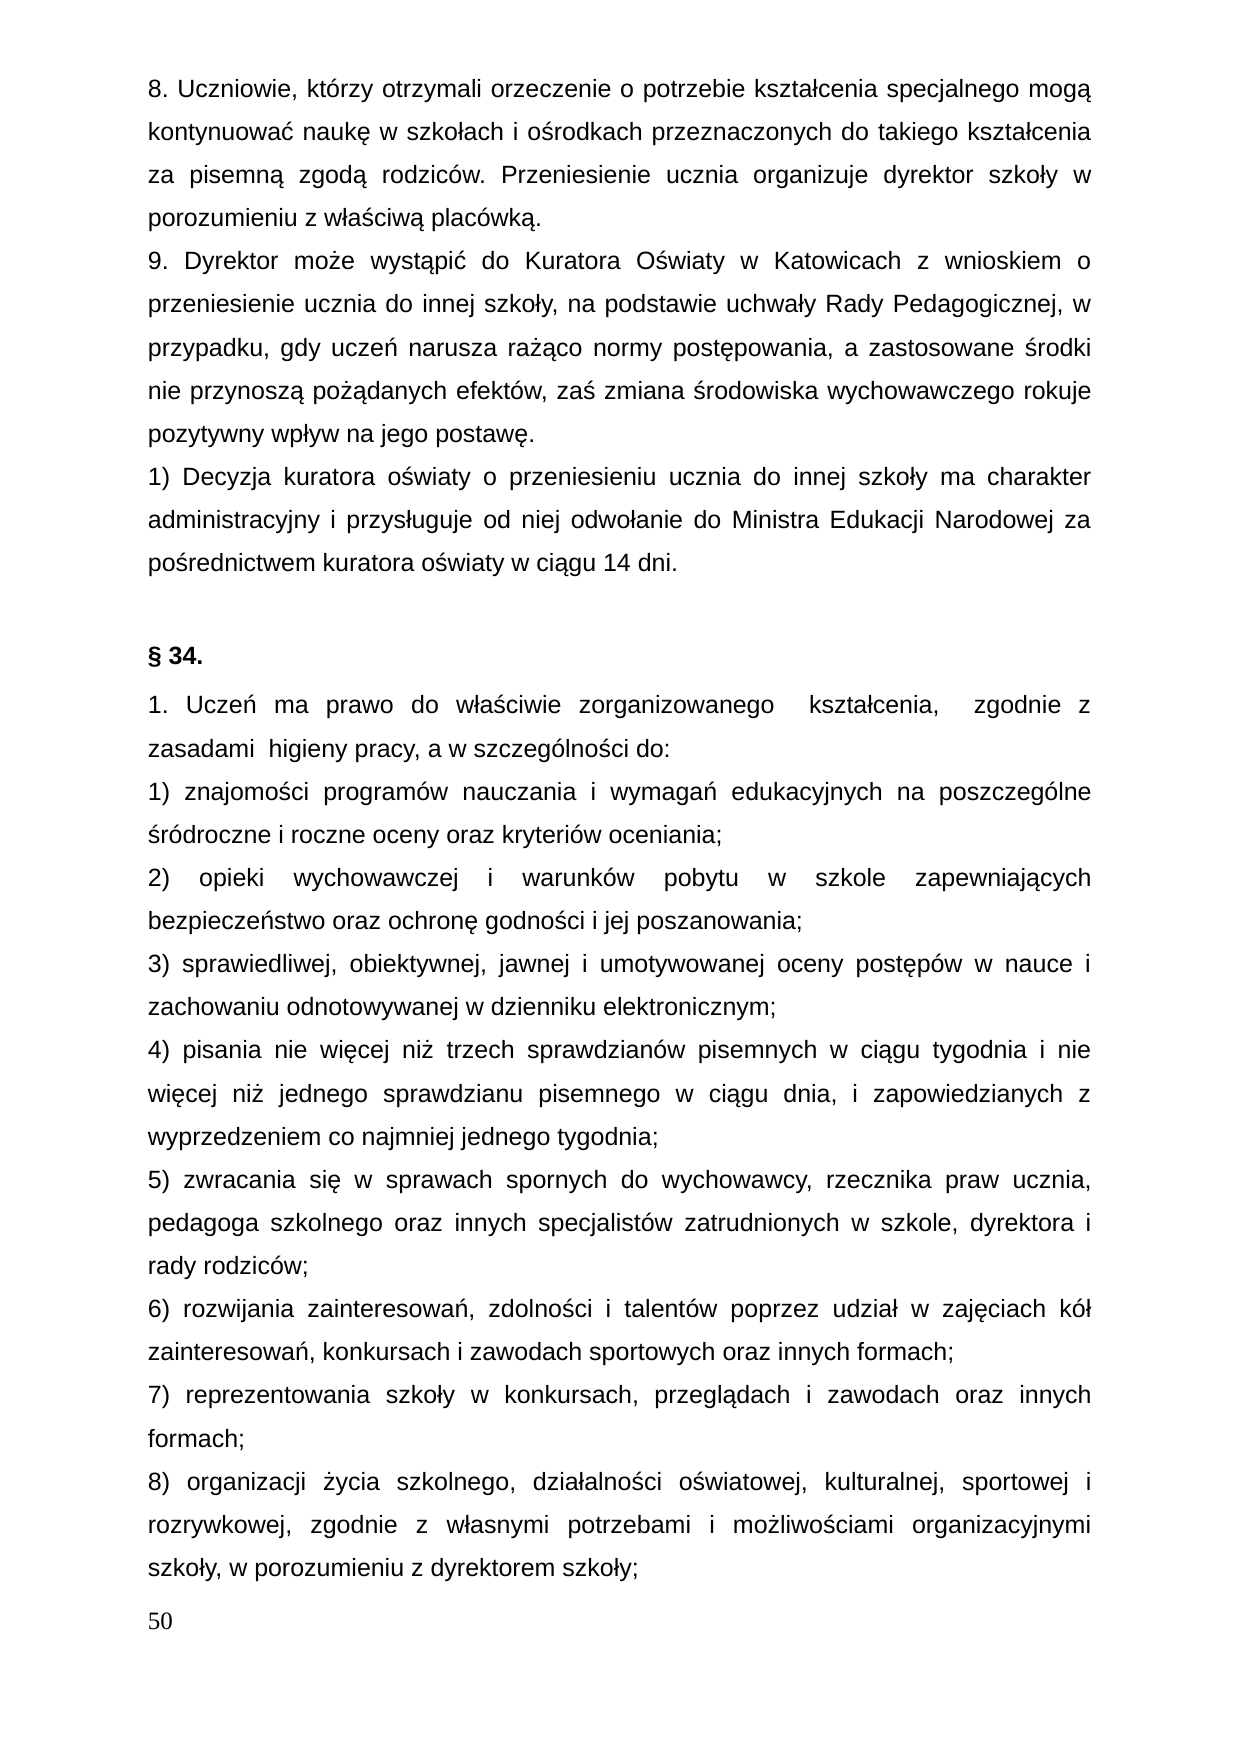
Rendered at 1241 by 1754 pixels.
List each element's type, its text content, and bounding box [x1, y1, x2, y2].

text 6) rozwijania zainteresowań, zdolności i talentów poprzez udział w zajęciach kół zainteresowań, konkursach i zawodach sportowych oraz innych formach; [148, 1294, 1093, 1366]
text § 34. [148, 641, 1093, 669]
text 1) znajomości programów nauczania i wymagań edukacyjnych na poszczególne śródroczne i roczne oceny oraz kryteriów oceniania; [148, 777, 1093, 848]
text 7) reprezentowania szkoły w konkursach, przeglądach i zawodach oraz innych formach; [148, 1380, 1093, 1452]
text 4) pisania nie więcej niż trzech sprawdzianów pisemnych w ciągu tygodnia i nie więcej niż jednego sprawdzianu pisemnego w ciągu dnia, i zapowiedzianych z wyprzedzeniem co najmniej jednego tygodnia; [148, 1035, 1093, 1150]
text 8) organizacji życia szkolnego, działalności oświatowej, kulturalnej, sportowej i rozrywkowej, zgodnie z własnymi potrzebami i możliwościami organizacyjnymi szkoły, w porozumieniu z dyrektorem szkoły; [148, 1467, 1093, 1582]
text 1) Decyzja kuratora oświaty o przeniesieniu ucznia do innej szkoły ma charakter administracyjny i przysługuje od niej odwołanie do Ministra Edukacji Narodowej za pośrednictwem kuratora oświaty w ciągu 14 dni. [148, 462, 1093, 577]
text 5) zwracania się w sprawach spornych do wychowawcy, rzecznika praw ucznia, pedagoga szkolnego oraz innych specjalistów zatrudnionych w szkole, dyrektora i rady rodziców; [148, 1165, 1093, 1280]
text 8. Uczniowie, którzy otrzymali orzeczenie o potrzebie kształcenia specjalnego mogą kontynuować naukę w szkołach i ośrodkach przeznaczonych do takiego kształcenia za pisemną zgodą rodziców. Przeniesienie ucznia organizuje dyrektor szkoły w porozumieniu z właściwą placówką. [148, 74, 1093, 232]
text 3) sprawiedliwej, obiektywnej, jawnej i umotywowanej oceny postępów w nauce i zachowaniu odnotowywanej w dzienniku elektronicznym; [148, 949, 1093, 1021]
text 9. Dyrektor może wystąpić do Kuratora Oświaty w Katowicach z wnioskiem o przeniesienie ucznia do innej szkoły, na podstawie uchwały Rady Pedagogicznej, w przypadku, gdy uczeń narusza rażąco normy postępowania, a zastosowane środki nie przynoszą pożądanych efektów, zaś zmiana środowiska wychowawczego rokuje pozytywny wpływ na jego postawę. [148, 246, 1093, 447]
text 1. Uczeń ma prawo do właściwie zorganizowanego kształcenia, zgodnie z zasadami higieny pracy, a w szczególności do: [148, 690, 1093, 762]
text 2) opieki wychowawczej i warunków pobytu w szkole zapewniających bezpieczeństwo oraz ochronę godności i jej poszanowania; [148, 863, 1093, 935]
